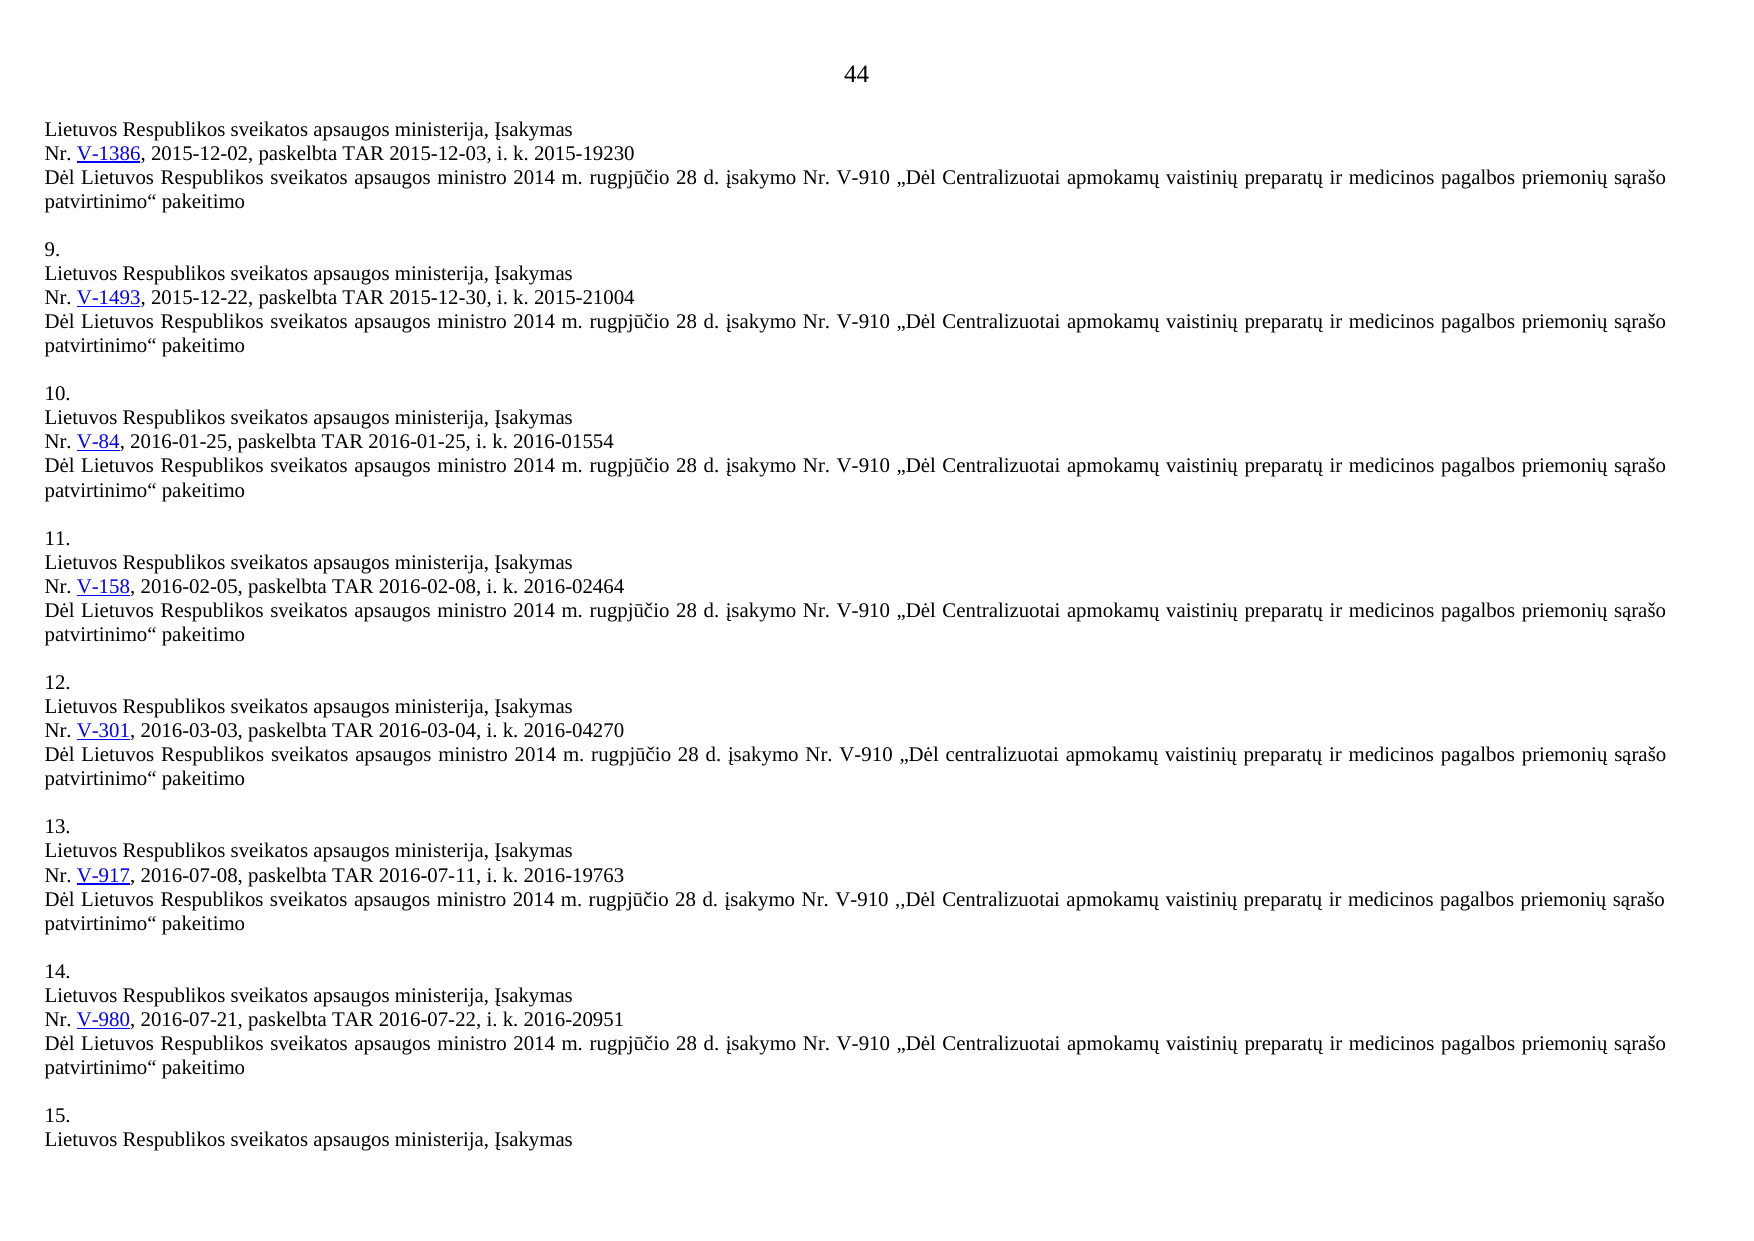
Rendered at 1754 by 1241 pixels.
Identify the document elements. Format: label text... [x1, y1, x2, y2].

text 9. [44, 237, 1668, 261]
text Lietuvos Respublikos sveikatos apsaugos ministerija, Įsakymas [44, 838, 1668, 862]
text Nr. V-84, 2016-01-25, paskelbta TAR 2016-01-25, i. k. 2016-01554 [44, 429, 1668, 453]
text Dėl Lietuvos Respublikos sveikatos apsaugos ministro 2014 m. rugpjūčio 28 d. įsakymo Nr. V-910 ,,Dėl Centralizuotai apmokamų vaistinių preparatų ir medicinos pagalbos priemonių sąrašo patvirtinimo“ pakeitimo [44, 887, 1668, 935]
text Nr. V-1386, 2015-12-02, paskelbta TAR 2015-12-03, i. k. 2015-19230 [44, 141, 1668, 165]
text 15. [44, 1103, 1668, 1127]
text Nr. V-1493, 2015-12-22, paskelbta TAR 2015-12-30, i. k. 2015-21004 [44, 285, 1668, 309]
text Dėl Lietuvos Respublikos sveikatos apsaugos ministro 2014 m. rugpjūčio 28 d. įsakymo Nr. V-910 „Dėl centralizuotai apmokamų vaistinių preparatų ir medicinos pagalbos priemonių sąrašo patvirtinimo“ pakeitimo [44, 742, 1668, 790]
text Nr. V-980, 2016-07-21, paskelbta TAR 2016-07-22, i. k. 2016-20951 [44, 1007, 1668, 1031]
text Lietuvos Respublikos sveikatos apsaugos ministerija, Įsakymas [44, 117, 1668, 141]
text 12. [44, 670, 1668, 694]
text Lietuvos Respublikos sveikatos apsaugos ministerija, Įsakymas [44, 1127, 1668, 1151]
text Nr. V-158, 2016-02-05, paskelbta TAR 2016-02-08, i. k. 2016-02464 [44, 574, 1668, 598]
text Nr. V-917, 2016-07-08, paskelbta TAR 2016-07-11, i. k. 2016-19763 [44, 862, 1668, 887]
text 11. [44, 526, 1668, 550]
text Dėl Lietuvos Respublikos sveikatos apsaugos ministro 2014 m. rugpjūčio 28 d. įsakymo Nr. V-910 „Dėl Centralizuotai apmokamų vaistinių preparatų ir medicinos pagalbos priemonių sąrašo patvirtinimo“ pakeitimo [44, 165, 1668, 213]
text Lietuvos Respublikos sveikatos apsaugos ministerija, Įsakymas [44, 983, 1668, 1007]
text Lietuvos Respublikos sveikatos apsaugos ministerija, Įsakymas [44, 261, 1668, 285]
text Lietuvos Respublikos sveikatos apsaugos ministerija, Įsakymas [44, 405, 1668, 429]
text Lietuvos Respublikos sveikatos apsaugos ministerija, Įsakymas [44, 550, 1668, 574]
text Dėl Lietuvos Respublikos sveikatos apsaugos ministro 2014 m. rugpjūčio 28 d. įsakymo Nr. V-910 „Dėl Centralizuotai apmokamų vaistinių preparatų ir medicinos pagalbos priemonių sąrašo patvirtinimo“ pakeitimo [44, 1031, 1668, 1079]
text Dėl Lietuvos Respublikos sveikatos apsaugos ministro 2014 m. rugpjūčio 28 d. įsakymo Nr. V-910 „Dėl Centralizuotai apmokamų vaistinių preparatų ir medicinos pagalbos priemonių sąrašo patvirtinimo“ pakeitimo [44, 453, 1668, 502]
text Dėl Lietuvos Respublikos sveikatos apsaugos ministro 2014 m. rugpjūčio 28 d. įsakymo Nr. V-910 „Dėl Centralizuotai apmokamų vaistinių preparatų ir medicinos pagalbos priemonių sąrašo patvirtinimo“ pakeitimo [44, 598, 1668, 646]
text Nr. V-301, 2016-03-03, paskelbta TAR 2016-03-04, i. k. 2016-04270 [44, 718, 1668, 742]
text 10. [44, 381, 1668, 405]
text 14. [44, 959, 1668, 983]
text 13. [44, 814, 1668, 838]
text Lietuvos Respublikos sveikatos apsaugos ministerija, Įsakymas [44, 694, 1668, 718]
text Dėl Lietuvos Respublikos sveikatos apsaugos ministro 2014 m. rugpjūčio 28 d. įsakymo Nr. V-910 „Dėl Centralizuotai apmokamų vaistinių preparatų ir medicinos pagalbos priemonių sąrašo patvirtinimo“ pakeitimo [44, 309, 1668, 357]
